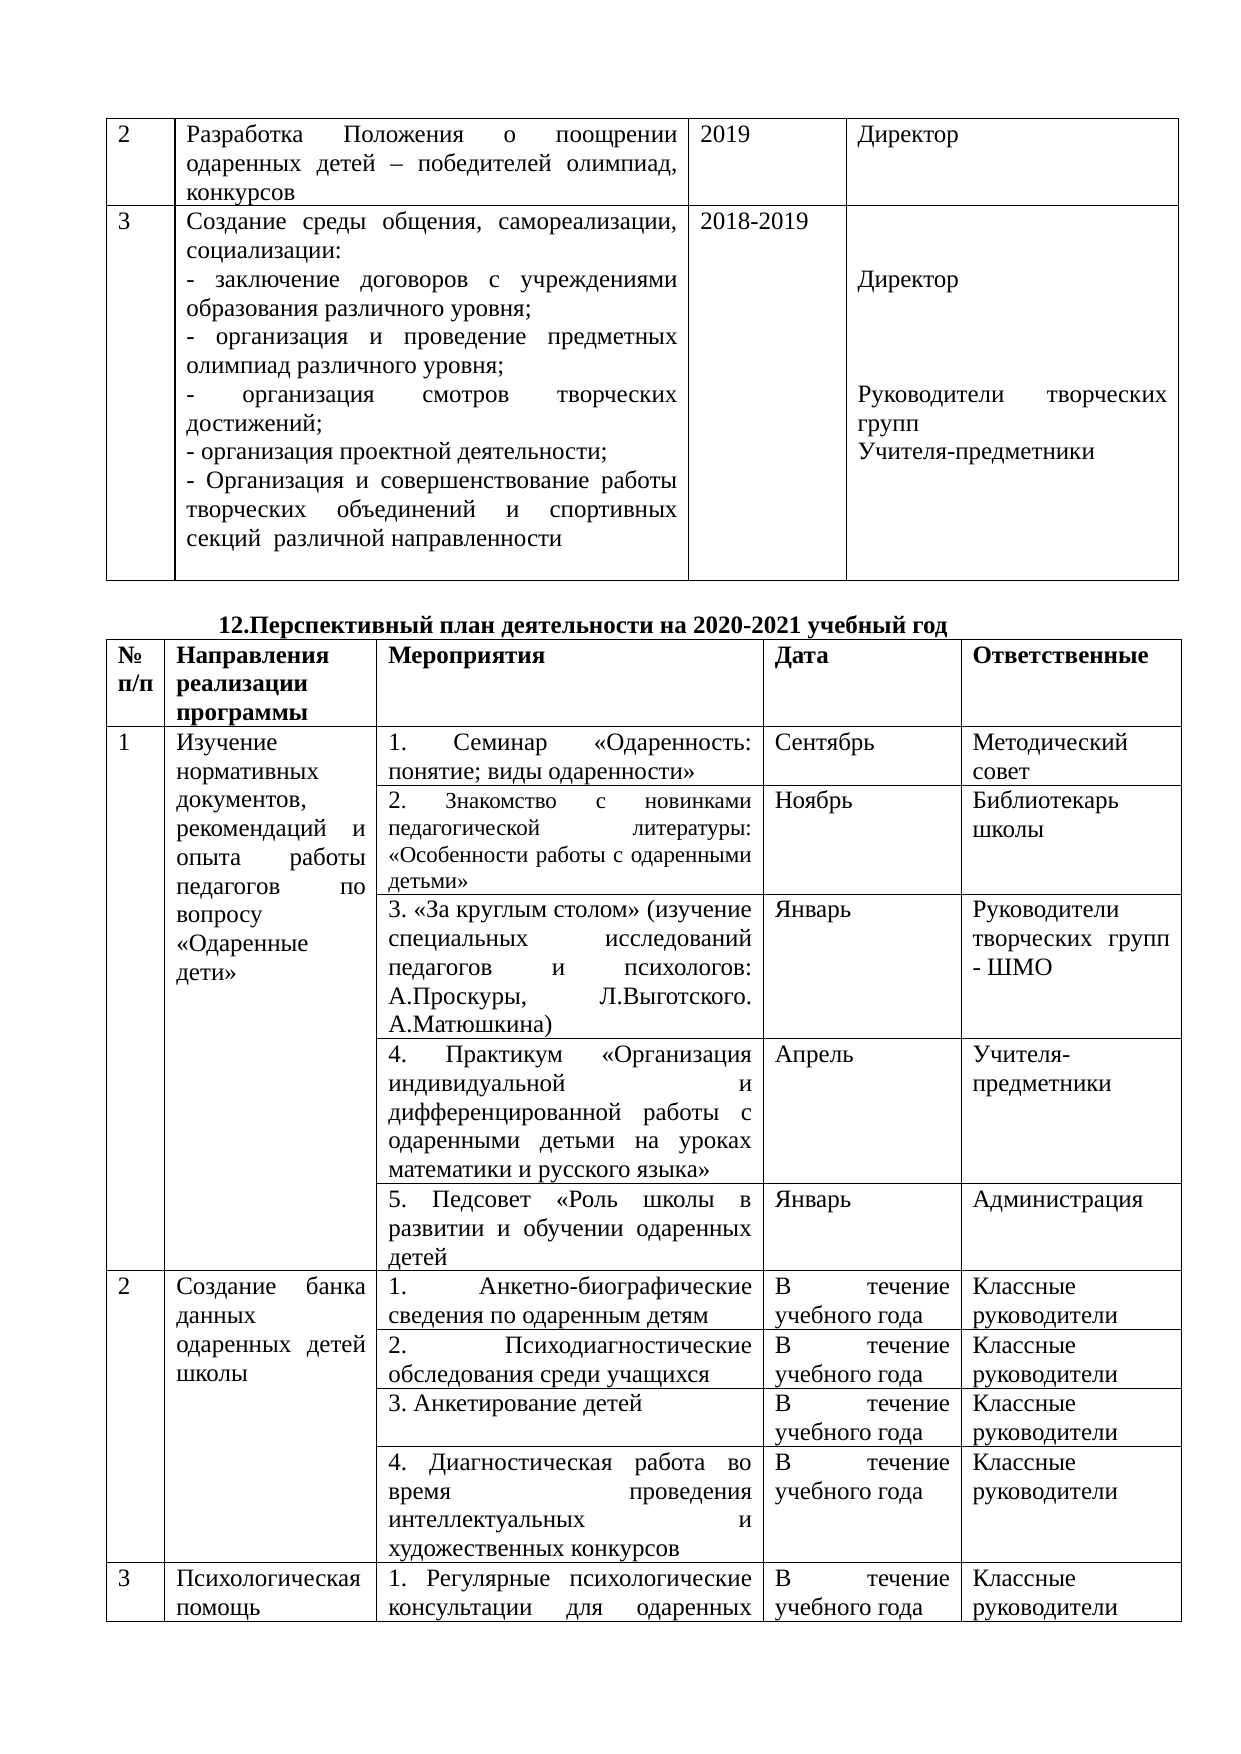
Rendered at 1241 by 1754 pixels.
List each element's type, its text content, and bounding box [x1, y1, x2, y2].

table_cell Сентябрь [764, 727, 961, 784]
table_cell Ноябрь [764, 786, 961, 893]
table_cell Классные руководители [962, 1330, 1181, 1387]
table_header Направления реализации программы [165, 640, 376, 726]
table_cell Разработка Положения о поощрении одаренных детей – победителей олимпиад, конкурсов [176, 119, 688, 205]
table_cell Создание банка данных одаренных детей школы [165, 1271, 376, 1562]
table_cell 1. Регулярные психологические консультации для одаренных [377, 1563, 763, 1621]
table_cell Директор Руководители творческих групп Учителя-предметники [847, 206, 1178, 580]
table_cell Апрель [764, 1039, 961, 1183]
table_cell Январь [764, 1184, 961, 1270]
table_cell 2018-2019 [689, 206, 846, 580]
table_cell Классные руководители [962, 1447, 1181, 1562]
table_cell 1. Семинар «Одаренность: понятие; виды одаренности» [377, 727, 763, 784]
table_cell 2. Знакомство с новинками педагогической литературы: «Особенности работы с одаренными детьми» [377, 786, 763, 893]
table_cell Библиотекарь школы [962, 786, 1181, 893]
table_cell Изучение нормативных документов, рекомендаций и опыта работы педагогов по вопросу «Одаренные дети» [165, 727, 376, 1270]
table_cell 1. Анкетно-биографические сведения по одаренным детям [377, 1271, 763, 1329]
table_cell 3. Анкетирование детей [377, 1389, 763, 1446]
table_cell В течение учебного года [764, 1563, 961, 1621]
table_cell Директор [847, 119, 1178, 205]
table_cell В течение учебного года [764, 1330, 961, 1387]
table_cell Руководители творческих групп - ШМО [962, 895, 1181, 1038]
table_header Дата [764, 640, 961, 726]
table_cell Классные руководители [962, 1563, 1181, 1621]
table_cell 3. «За круглым столом» (изучение специальных исследований педагогов и психологов: А.Проскуры, Л.Выготского. А.Матюшкина) [377, 895, 763, 1038]
table_cell 5. Педсовет «Роль школы в развитии и обучении одаренных детей [377, 1184, 763, 1270]
table_cell 2 [107, 119, 174, 205]
table_cell Классные руководители [962, 1271, 1181, 1329]
table_cell 2 [107, 1271, 164, 1562]
table_cell 3 [107, 206, 174, 580]
text 12.Перспективный план деятельности на 2020-2021 учебный год [218, 610, 1122, 639]
table_cell 4. Диагностическая работа во время проведения интеллектуальных и художественных конкурсов [377, 1447, 763, 1562]
table_cell 4. Практикум «Организация индивидуальной и дифференцированной работы с одаренными детьми на уроках математики и русского языка» [377, 1039, 763, 1183]
table_cell 1 [107, 727, 164, 1270]
table_cell Январь [764, 895, 961, 1038]
table_header № п/п [107, 640, 164, 726]
table_cell Психологическая помощь [165, 1563, 376, 1621]
table_cell Создание среды общения, самореализации, социализации: - заключение договоров с учреждениями образования различного уровня; - организация и проведение предметных олимпиад различного уровня; - организация смотров творческих достижений; - организация проектной деятельности; - Организация и совершенствование работы творческих объединений и спортивных секций различной направленности [176, 206, 688, 580]
table_cell Методический совет [962, 727, 1181, 784]
table_cell Классные руководители [962, 1389, 1181, 1446]
table_cell Учителя-предметники [962, 1039, 1181, 1183]
table_cell В течение учебного года [764, 1447, 961, 1562]
table_cell В течение учебного года [764, 1271, 961, 1329]
table_header Ответственные [962, 640, 1181, 726]
table_cell 3 [107, 1563, 164, 1621]
table_cell В течение учебного года [764, 1389, 961, 1446]
table_cell 2019 [689, 119, 846, 205]
table_header Мероприятия [377, 640, 763, 726]
table_cell 2. Психодиагностические обследования среди учащихся [377, 1330, 763, 1387]
table_cell Администрация [962, 1184, 1181, 1270]
